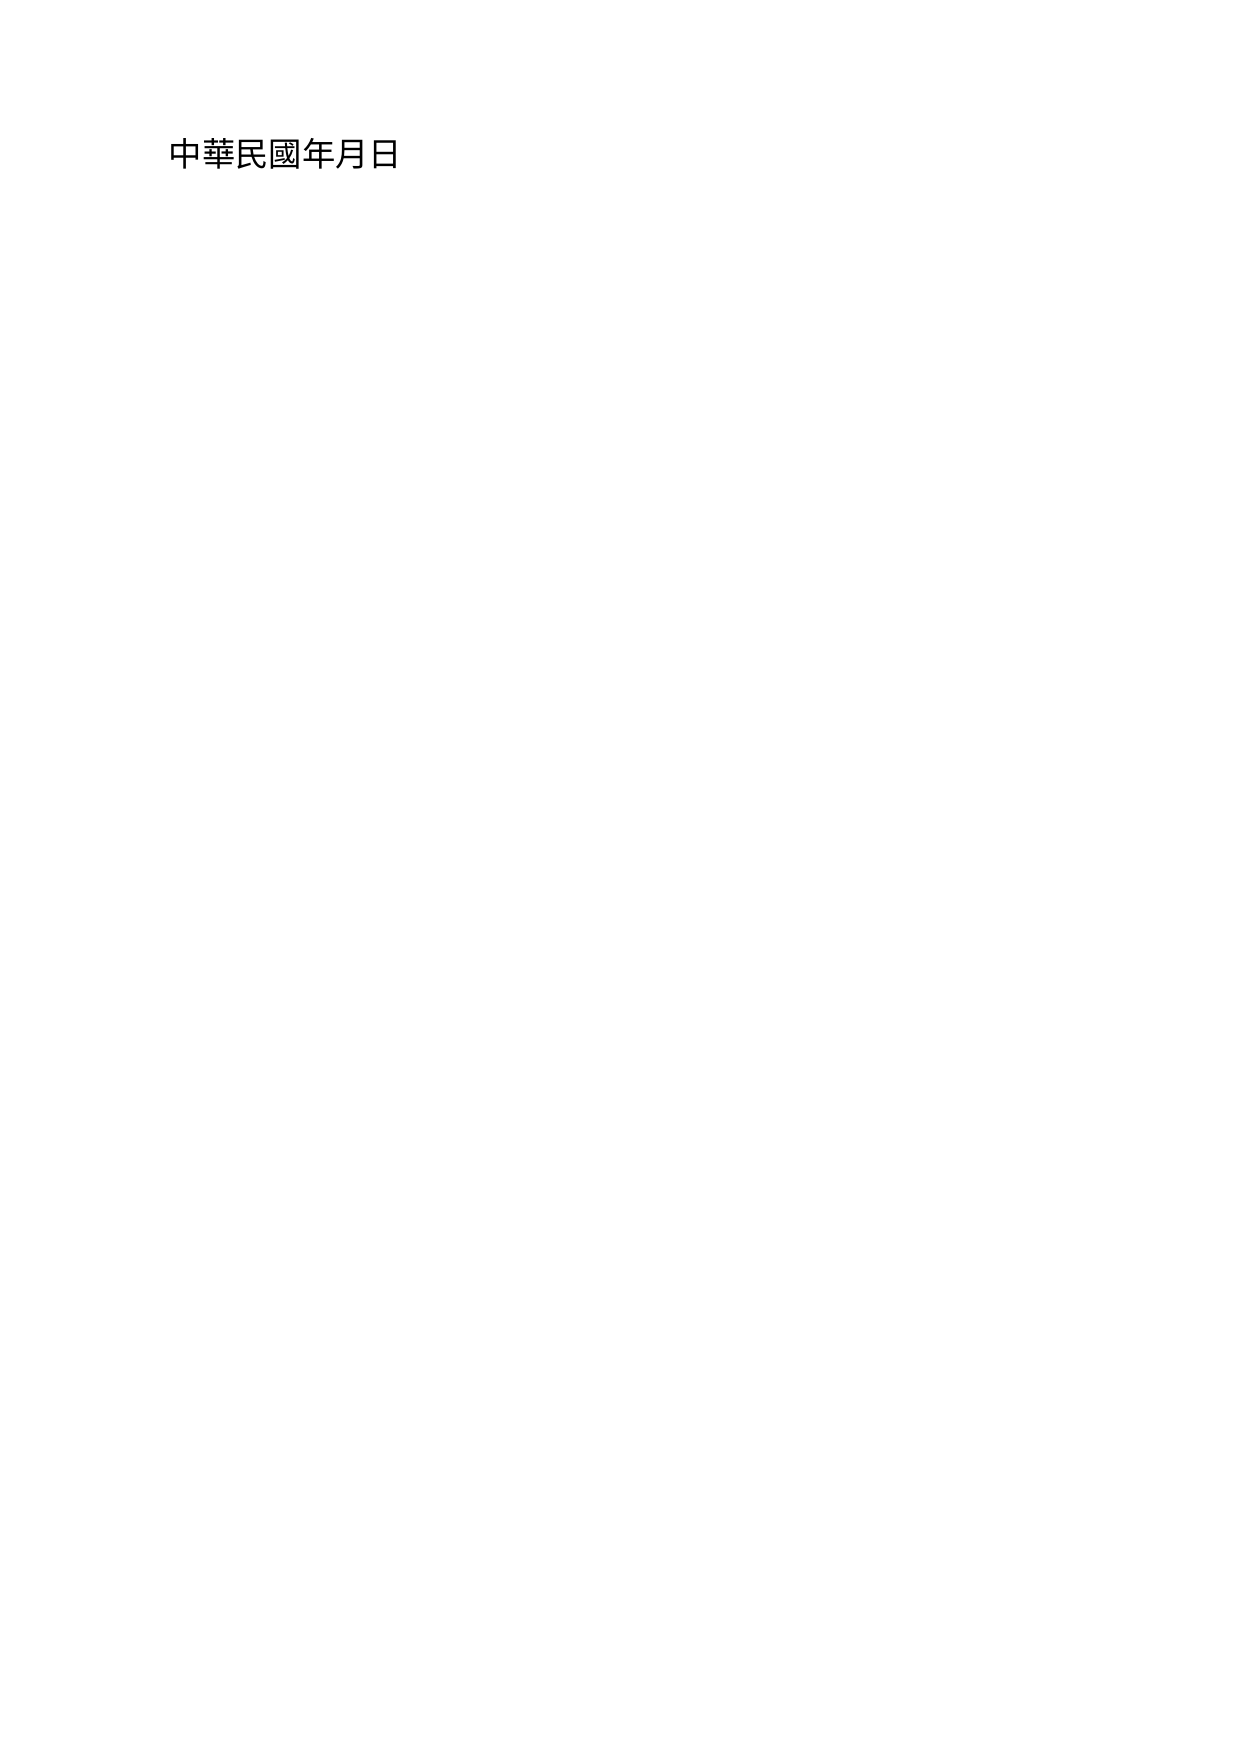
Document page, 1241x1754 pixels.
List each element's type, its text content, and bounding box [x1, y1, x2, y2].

text 中華民國年月日 [169, 108, 1106, 183]
